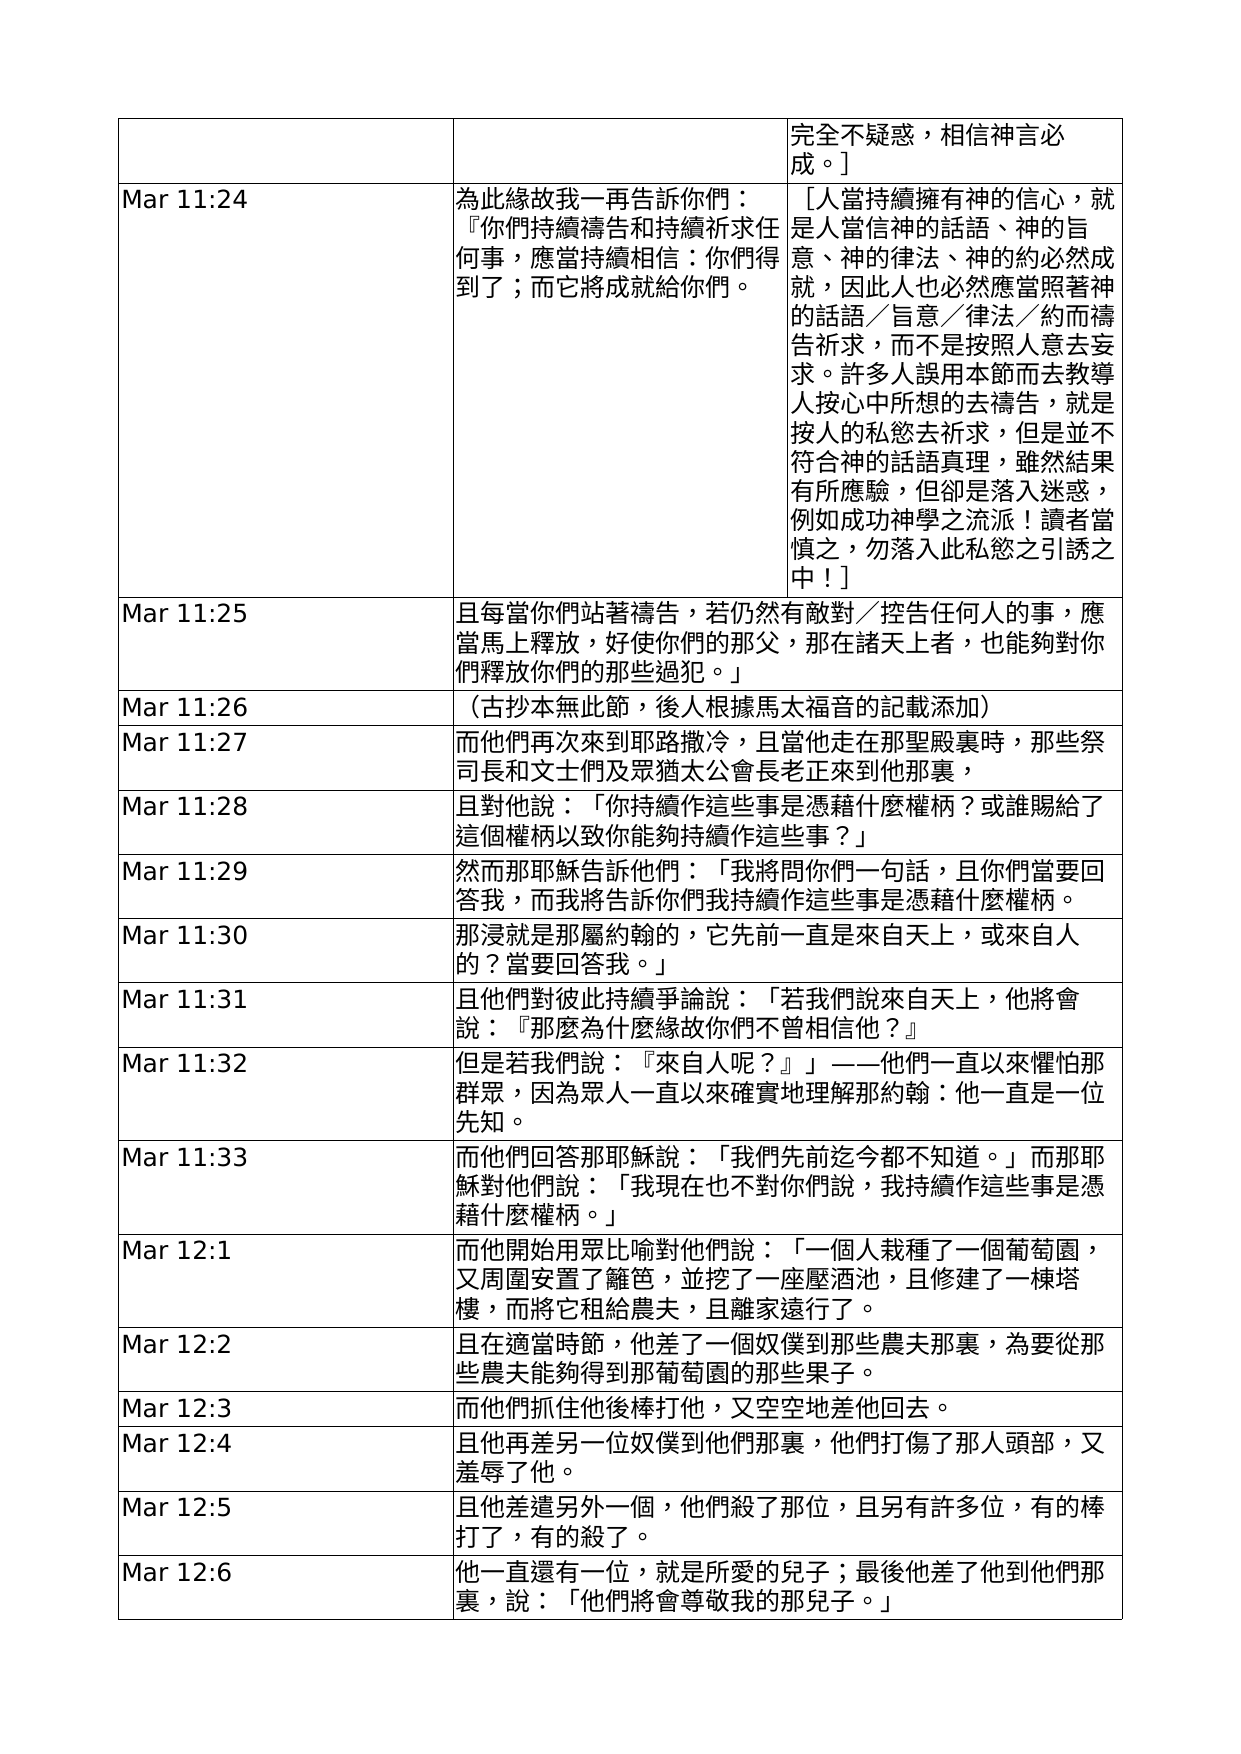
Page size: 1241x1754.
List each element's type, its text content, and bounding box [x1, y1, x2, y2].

table_cell 而他開始用眾比喻對他們說：「一個人栽種了一個葡萄園，又周圍安置了籬笆，並挖了一座壓酒池，且修建了一棟塔樓，而將它租給農夫，且離家遠行了。 [454, 1235, 1122, 1327]
table_cell Mar 11:29 [119, 855, 453, 918]
table_cell Mar 11:32 [119, 1048, 453, 1140]
table_cell Mar 11:27 [119, 726, 453, 789]
table_cell 而他們再次來到耶路撒冷，且當他走在那聖殿裏時，那些祭司長和文士們及眾猶太公會長老正來到他那裏， [454, 726, 1122, 789]
table_cell 且每當你們站著禱告，若仍然有敵對／控告任何人的事，應當馬上釋放，好使你們的那父，那在諸天上者，也能夠對你們釋放你們的那些過犯。」 [454, 598, 1122, 690]
table_cell 那浸就是那屬約翰的，它先前一直是來自天上，或來自人的？當要回答我。」 [454, 919, 1122, 982]
table_cell Mar 11:31 [119, 983, 453, 1047]
table_cell 但是若我們說：『來自人呢？』」——他們一直以來懼怕那群眾，因為眾人一直以來確實地理解那約翰：他一直是一位先知。 [454, 1048, 1122, 1140]
table_cell 他一直還有一位，就是所愛的兒子；最後他差了他到他們那裏，說：「他們將會尊敬我的那兒子。」 [454, 1556, 1122, 1619]
table_cell 且在適當時節，他差了一個奴僕到那些農夫那裏，為要從那些農夫能夠得到那葡萄園的那些果子。 [454, 1328, 1122, 1391]
table_cell （古抄本無此節，後人根據馬太福音的記載添加） [454, 691, 1122, 725]
table_cell Mar 11:24 [119, 184, 453, 597]
table_cell Mar 12:4 [119, 1427, 453, 1491]
table_cell [119, 119, 453, 182]
table_cell [454, 119, 787, 182]
table_cell Mar 11:28 [119, 791, 453, 854]
table_cell 而他們抓住他後棒打他，又空空地差他回去。 [454, 1392, 1122, 1426]
table_cell Mar 12:6 [119, 1556, 453, 1619]
table_cell Mar 11:26 [119, 691, 453, 725]
table_cell 且他再差另一位奴僕到他們那裏，他們打傷了那人頭部，又羞辱了他。 [454, 1427, 1122, 1491]
table_cell 且對他說：「你持續作這些事是憑藉什麼權柄？或誰賜給了這個權柄以致你能夠持續作這些事？」 [454, 791, 1122, 854]
table_cell Mar 12:2 [119, 1328, 453, 1391]
table_cell 然而那耶穌告訴他們：「我將問你們一句話，且你們當要回答我，而我將告訴你們我持續作這些事是憑藉什麼權柄。 [454, 855, 1122, 918]
table_cell ［人當持續擁有神的信心，就是人當信神的話語、神的旨意、神的律法、神的約必然成就，因此人也必然應當照著神的話語／旨意／律法／約而禱告祈求，而不是按照人意去妄求。許多人誤用本節而去教導人按心中所想的去禱告，就是按人的私慾去祈求，但是並不符合神的話語真理，雖然結果有所應驗，但卻是落入迷惑，例如成功神學之流派！讀者當慎之，勿落入此私慾之引誘之中！］ [788, 184, 1122, 597]
table_cell Mar 12:1 [119, 1235, 453, 1327]
table_cell Mar 11:33 [119, 1141, 453, 1233]
table_cell 為此緣故我一再告訴你們：『你們持續禱告和持續祈求任何事，應當持續相信：你們得到了；而它將成就給你們。 [454, 184, 787, 597]
table_cell 且他差遣另外一個，他們殺了那位，且另有許多位，有的棒打了，有的殺了。 [454, 1492, 1122, 1555]
table_cell Mar 12:3 [119, 1392, 453, 1426]
table_cell 而他們回答那耶穌說：「我們先前迄今都不知道。」而那耶穌對他們說：「我現在也不對你們說，我持續作這些事是憑藉什麼權柄。」 [454, 1141, 1122, 1233]
table_cell Mar 12:5 [119, 1492, 453, 1555]
table_cell Mar 11:25 [119, 598, 453, 690]
table_cell Mar 11:30 [119, 919, 453, 982]
table_cell 且他們對彼此持續爭論說：「若我們說來自天上，他將會說：『那麼為什麼緣故你們不曾相信他？』 [454, 983, 1122, 1047]
table_cell 完全不疑惑，相信神言必成。］ [788, 119, 1122, 182]
